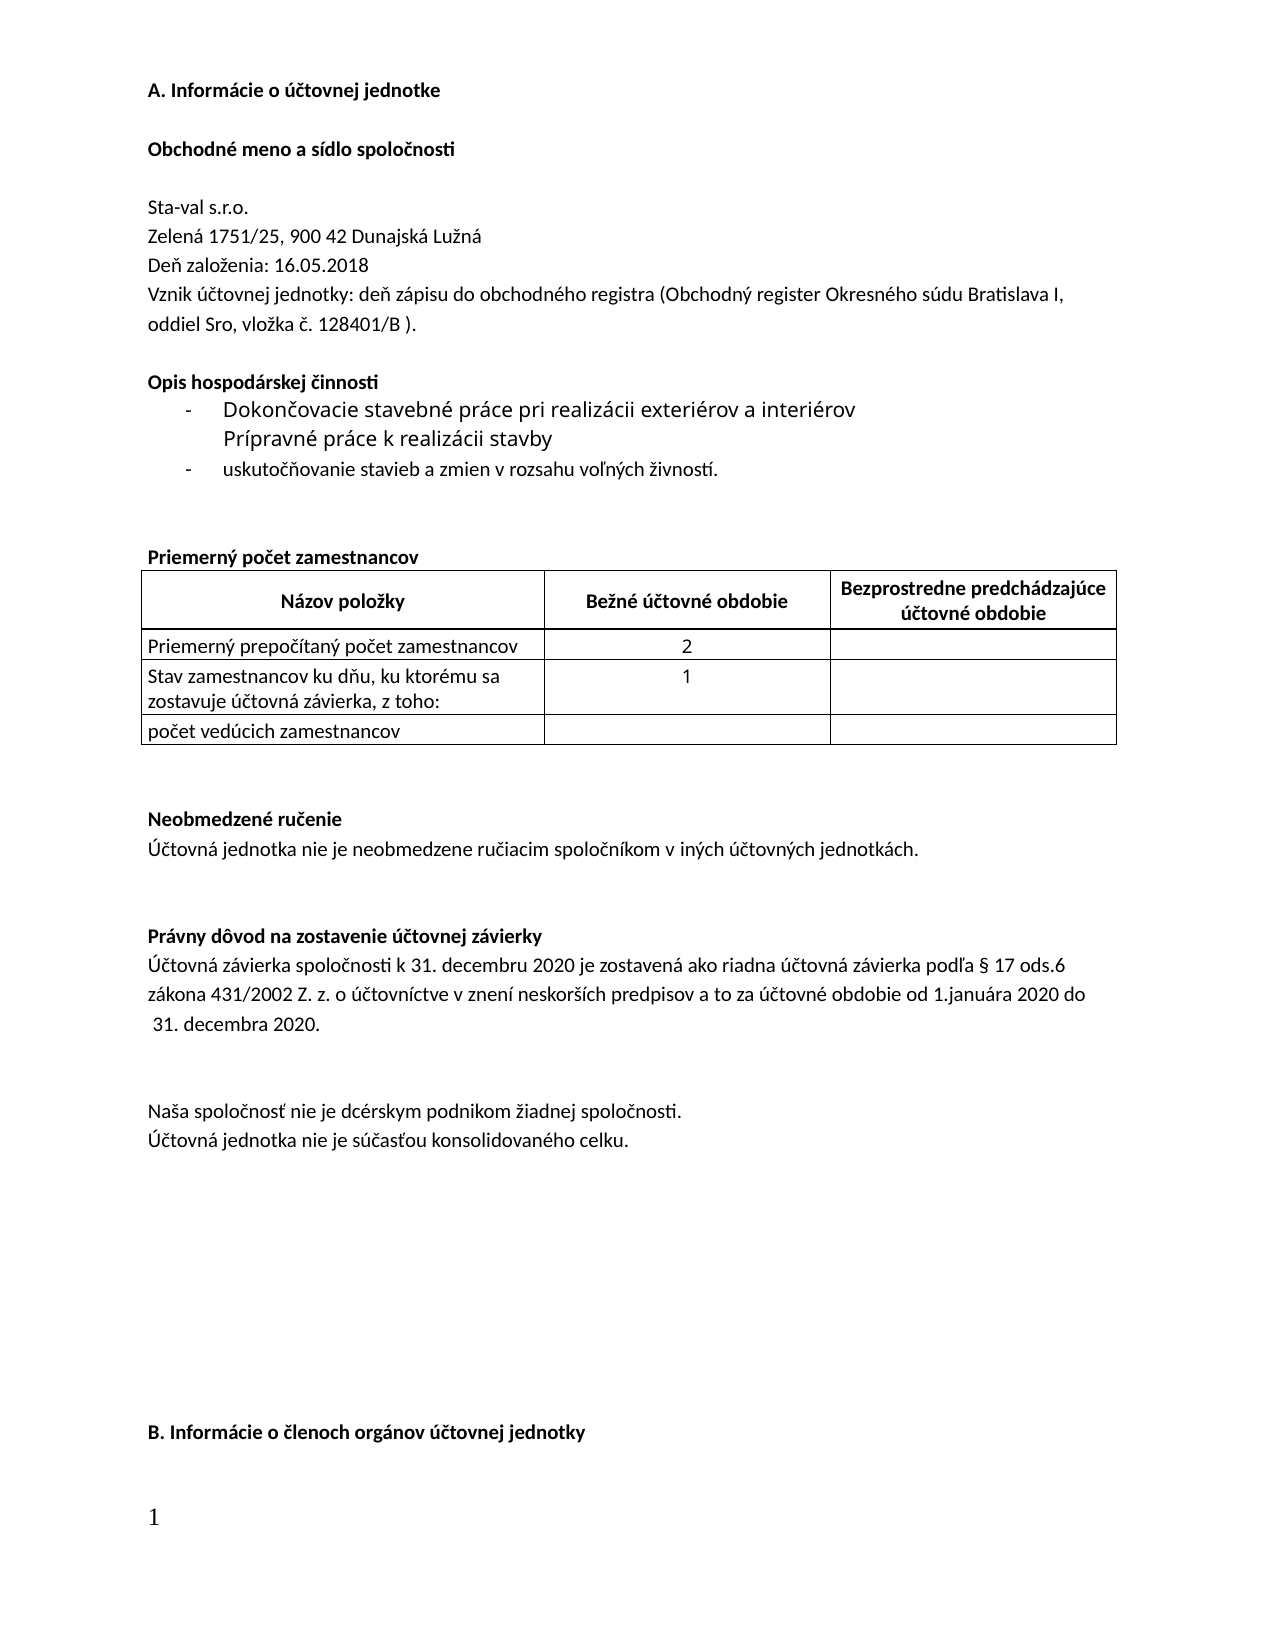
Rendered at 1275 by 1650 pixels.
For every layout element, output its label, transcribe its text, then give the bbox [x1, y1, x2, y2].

text Priemerný počet zamestnancov [148, 540, 1127, 569]
text Účtovná závierka spoločnosti k 31. decembru 2020 je zostavená ako riadna účtovná závierka podľa § 17 ods.6 zákona 431/2002 Z. z. o účtovníctve v znení neskorších predpisov a to za účtovné obdobie od 1.januára 2020 do [148, 949, 1127, 1007]
table_cell Stav zamestnancov ku dňu, ku ktorému sa zostavuje účtovná závierka, z toho: [142, 660, 544, 714]
table_header Bezprostredne predchádzajúce účtovné obdobie [831, 571, 1116, 628]
table_cell [545, 715, 830, 744]
table_cell Priemerný prepočítaný počet zamestnancov [142, 630, 544, 659]
table_cell počet vedúcich zamestnancov [142, 715, 544, 744]
text Sta-val s.r.o. [148, 190, 1127, 219]
text Právny dôvod na zostavenie účtovnej závierky [148, 919, 1127, 949]
table_cell 1 [545, 660, 830, 714]
table_header Bežné účtovné obdobie [545, 571, 830, 628]
list Dokončovacie stavebné práce pri realizácii exteriérov a interiérov [185, 394, 1127, 424]
text Obchodné meno a sídlo spoločnosti [148, 132, 1127, 161]
table_cell 2 [545, 630, 830, 659]
table_cell [831, 630, 1116, 659]
text 31. decembra 2020. [148, 1007, 1127, 1036]
text Deň založenia: 16.05.2018 [148, 249, 1127, 278]
text Prípravné práce k realizácii stavby [185, 424, 1127, 453]
list uskutočňovanie stavieb a zmien v rozsahu voľných živností. [185, 453, 1127, 482]
text oddiel Sro, vložka č. 128401/B ). [148, 307, 1127, 336]
text A. Informácie o účtovnej jednotke [148, 74, 1127, 103]
text Neobmedzené ručenie [148, 803, 1127, 832]
text Účtovná jednotka nie je súčasťou konsolidovaného celku. [148, 1124, 1127, 1153]
text B. Informácie o členoch orgánov účtovnej jednotky [148, 1415, 1127, 1444]
table_cell [831, 660, 1116, 714]
text Opis hospodárskej činnosti [148, 365, 1127, 394]
text Zelená 1751/25, 900 42 Dunajská Lužná [148, 219, 1127, 249]
table_header Názov položky [142, 571, 544, 628]
text Účtovná jednotka nie je neobmedzene ručiacim spoločníkom v iných účtovných jednotkách. [148, 832, 1127, 861]
text Vznik účtovnej jednotky: deň zápisu do obchodného registra (Obchodný register Okresného súdu Bratislava I, [148, 278, 1127, 307]
table_cell [831, 715, 1116, 744]
text Naša spoločnosť nie je dcérskym podnikom žiadnej spoločnosti. [148, 1094, 1127, 1124]
